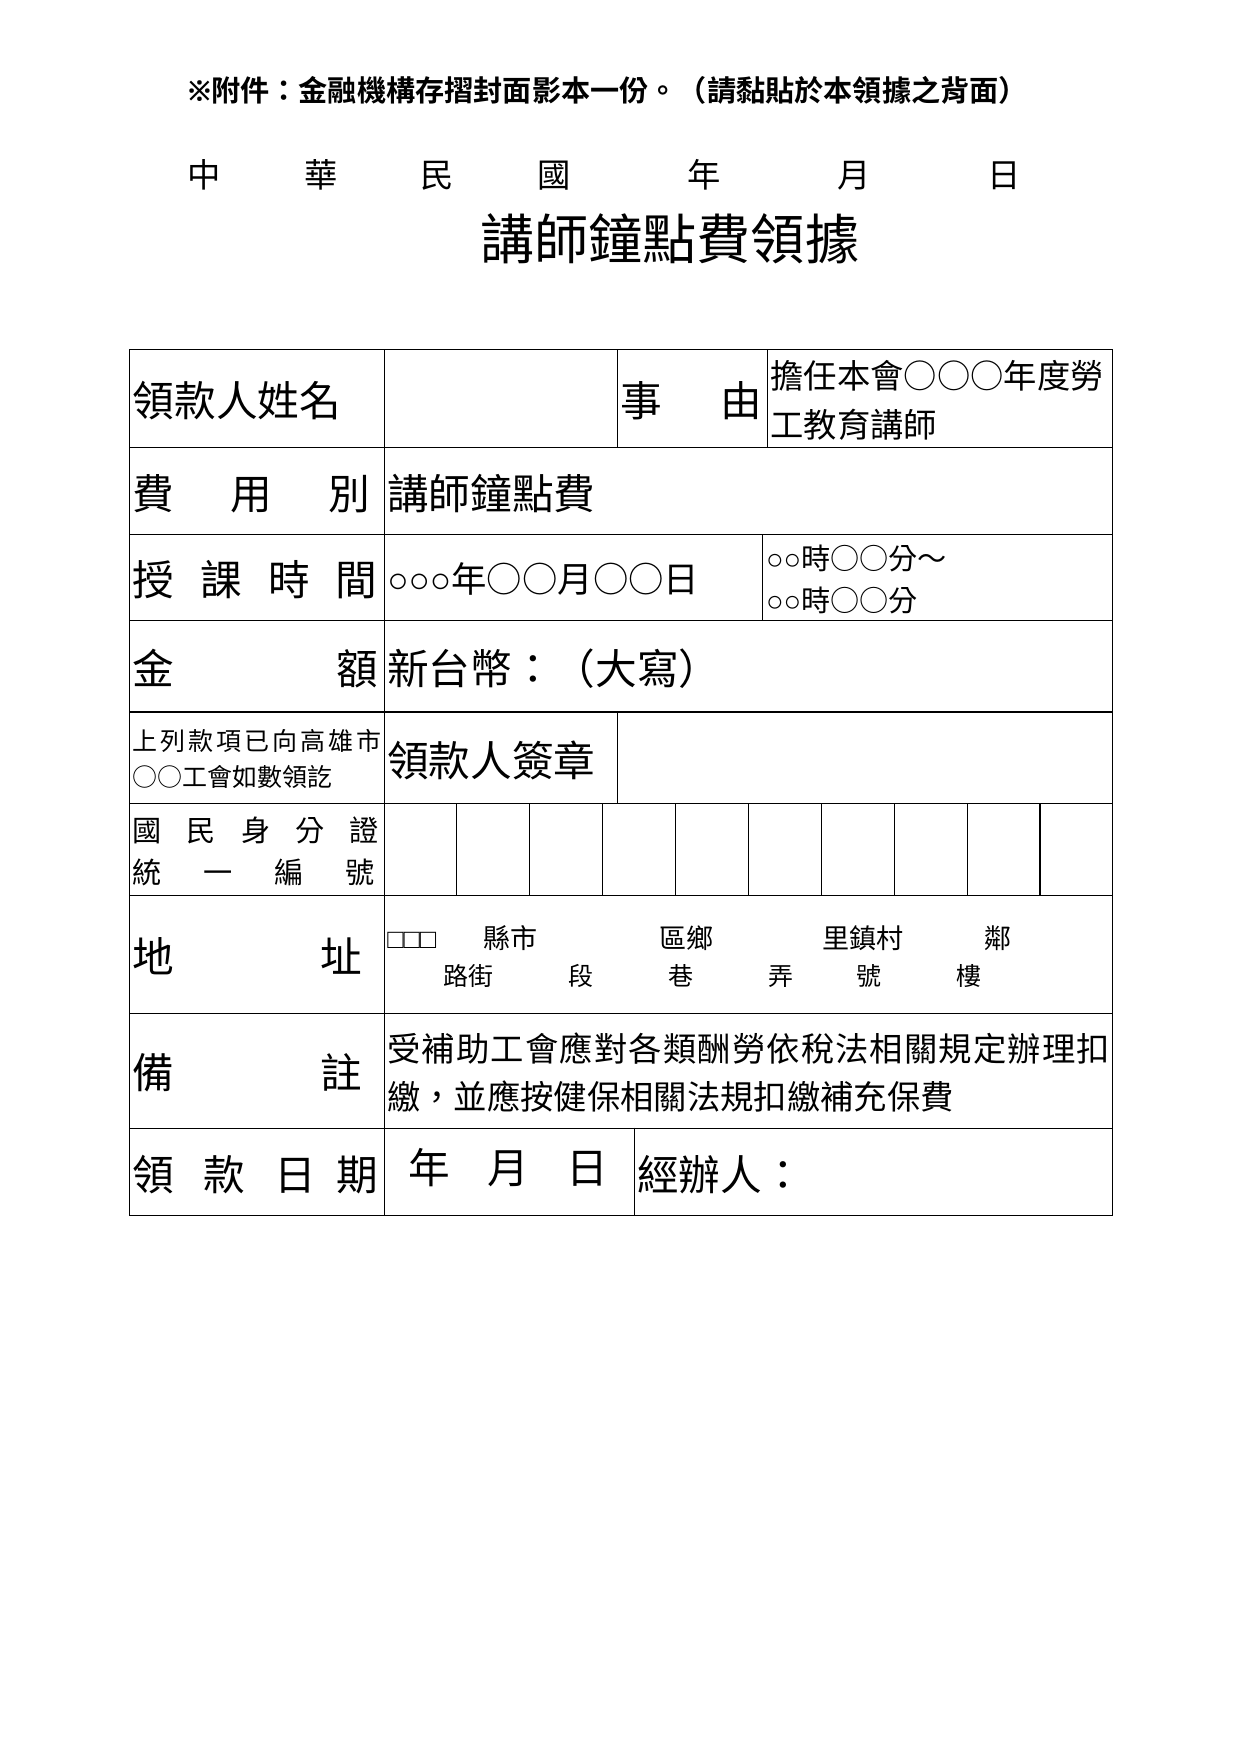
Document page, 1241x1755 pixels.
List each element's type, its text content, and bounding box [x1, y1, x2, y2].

table_cell 領款人簽章 [385, 713, 617, 803]
table_cell 費 用 別 [130, 448, 384, 534]
table_cell 授 課 時 間 [130, 535, 384, 620]
table_cell □□□ 縣市 區鄉 里鎮村 鄰 路街 段 巷 弄 號 樓 [385, 896, 1112, 1013]
table_cell [749, 804, 821, 895]
table_cell 國 民 身 分 證 統 一 編 號 [130, 804, 384, 895]
text ※附件：金融機構存摺封面影本一份。（請黏貼於本領據之背面） [187, 68, 1053, 110]
table_cell [676, 804, 748, 895]
table_cell [968, 804, 1039, 895]
table_header 事 由 [618, 350, 767, 447]
table_header 擔任本會○○○年度勞工教育講師 [768, 350, 1112, 447]
table_cell 經辦人： [635, 1129, 1112, 1215]
table_cell [895, 804, 967, 895]
table_cell 金 額 [130, 621, 384, 711]
table_cell [385, 804, 456, 895]
table_cell 講師鐘點費 [385, 448, 1112, 534]
table_cell 領 款 日 期 [130, 1129, 384, 1215]
text 中 華 民 國 年 月 日 [187, 148, 1053, 197]
table_cell 年 月 日 [385, 1129, 634, 1215]
table_cell ○○時○○分～ ○○時○○分 [763, 535, 1112, 620]
table_cell 地 址 [130, 896, 384, 1013]
table_header 領款人姓名 [130, 350, 384, 447]
table_cell 新台幣：（大寫） [385, 621, 1112, 711]
table_cell 備 註 [130, 1014, 384, 1128]
text 講師鐘點費領據 [187, 197, 1053, 275]
table_cell [1041, 804, 1112, 895]
table_cell 受補助工會應對各類酬勞依稅法相關規定辦理扣繳，並應按健保相關法規扣繳補充保費 [385, 1014, 1112, 1128]
table_cell [618, 713, 1112, 803]
table_cell 上列款項已向高雄市○○工會如數領訖 [130, 713, 384, 803]
table_cell [457, 804, 529, 895]
table_cell [822, 804, 894, 895]
table_cell [603, 804, 675, 895]
table_cell ○○○年○○月○○日 [385, 535, 762, 620]
table_header [385, 350, 617, 447]
table_cell [530, 804, 602, 895]
